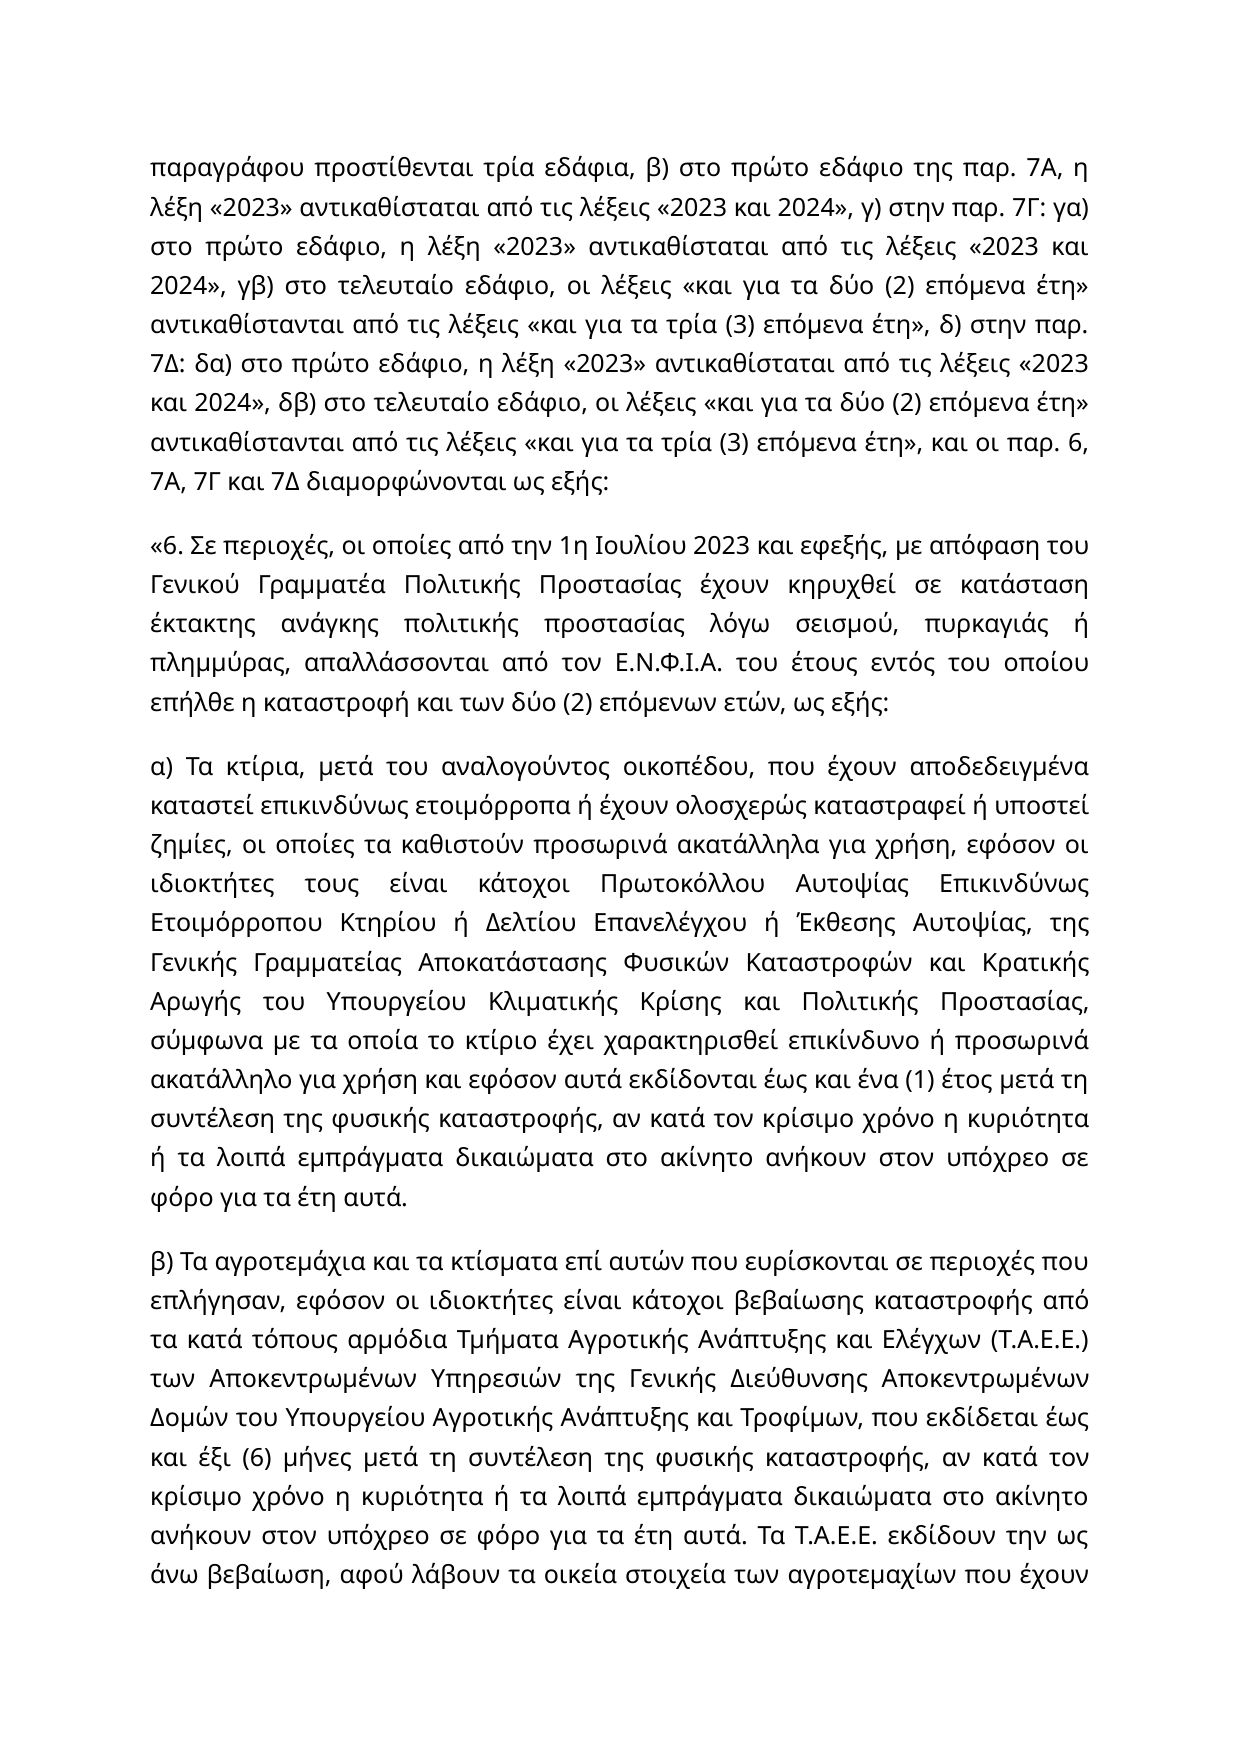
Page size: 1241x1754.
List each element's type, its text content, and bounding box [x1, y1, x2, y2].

text β) Τα αγροτεμάχια και τα κτίσματα επί αυτών που ευρίσκονται σε περιοχές που επλήγησαν, εφόσον οι ιδιοκτήτες είναι κάτοχοι βεβαίωσης καταστροφής από τα κατά τόπους αρμόδια Τμήματα Αγροτικής Ανάπτυξης και Ελέγχων (Τ.Α.Ε.Ε.) των Αποκεντρωμένων Υπηρεσιών της Γενικής Διεύθυνσης Αποκεντρωμένων Δομών του Υπουργείου Αγροτικής Ανάπτυξης και Τροφίμων, που εκδίδεται έως και έξι (6) μήνες μετά τη συντέλεση της φυσικής καταστροφής, αν κατά τον κρίσιμο χρόνο η κυριότητα ή τα λοιπά εμπράγματα δικαιώματα στο ακίνητο ανήκουν στον υπόχρεο σε φόρο για τα έτη αυτά. Τα Τ.Α.Ε.Ε. εκδίδουν την ως άνω βεβαίωση, αφού λάβουν τα οικεία στοιχεία των αγροτεμαχίων που έχουν [150, 1243, 1090, 1591]
text παραγράφου προστίθενται τρία εδάφια, β) στο πρώτο εδάφιο της παρ. 7Α, η λέξη «2023» αντικαθίσταται από τις λέξεις «2023 και 2024», γ) στην παρ. 7Γ: γα) στο πρώτο εδάφιο, η λέξη «2023» αντικαθίσταται από τις λέξεις «2023 και 2024», γβ) στο τελευταίο εδάφιο, οι λέξεις «και για τα δύο (2) επόμενα έτη» αντικαθίστανται από τις λέξεις «και για τα τρία (3) επόμενα έτη», δ) στην παρ. 7Δ: δα) στο πρώτο εδάφιο, η λέξη «2023» αντικαθίσταται από τις λέξεις «2023 και 2024», δβ) στο τελευταίο εδάφιο, οι λέξεις «και για τα δύο (2) επόμενα έτη» αντικαθίστανται από τις λέξεις «και για τα τρία (3) επόμενα έτη», και οι παρ. 6, 7Α, 7Γ και 7Δ διαμορφώνονται ως εξής: [150, 150, 1090, 497]
text «6. Σε περιοχές, οι οποίες από την 1η Ιουλίου 2023 και εφεξής, με απόφαση του Γενικού Γραμματέα Πολιτικής Προστασίας έχουν κηρυχθεί σε κατάσταση έκτακτης ανάγκης πολιτικής προστασίας λόγω σεισμού, πυρκαγιάς ή πλημμύρας, απαλλάσσονται από τον Ε.Ν.Φ.Ι.Α. του έτους εντός του οποίου επήλθε η καταστροφή και των δύο (2) επόμενων ετών, ως εξής: [150, 527, 1090, 718]
text α) Τα κτίρια, μετά του αναλογούντος οικοπέδου, που έχουν αποδεδειγμένα καταστεί επικινδύνως ετοιμόρροπα ή έχουν ολοσχερώς καταστραφεί ή υποστεί ζημίες, οι οποίες τα καθιστούν προσωρινά ακατάλληλα για χρήση, εφόσον οι ιδιοκτήτες τους είναι κάτοχοι Πρωτοκόλλου Αυτοψίας Επικινδύνως Ετοιμόρροπου Κτηρίου ή Δελτίου Επανελέγχου ή Έκθεσης Αυτοψίας, της Γενικής Γραμματείας Αποκατάστασης Φυσικών Καταστροφών και Κρατικής Αρωγής του Υπουργείου Κλιματικής Κρίσης και Πολιτικής Προστασίας, σύμφωνα με τα οποία το κτίριο έχει χαρακτηρισθεί επικίνδυνο ή προσωρινά ακατάλληλο για χρήση και εφόσον αυτά εκδίδονται έως και ένα (1) έτος μετά τη συντέλεση της φυσικής καταστροφής, αν κατά τον κρίσιμο χρόνο η κυριότητα ή τα λοιπά εμπράγματα δικαιώματα στο ακίνητο ανήκουν στον υπόχρεο σε φόρο για τα έτη αυτά. [150, 748, 1090, 1213]
